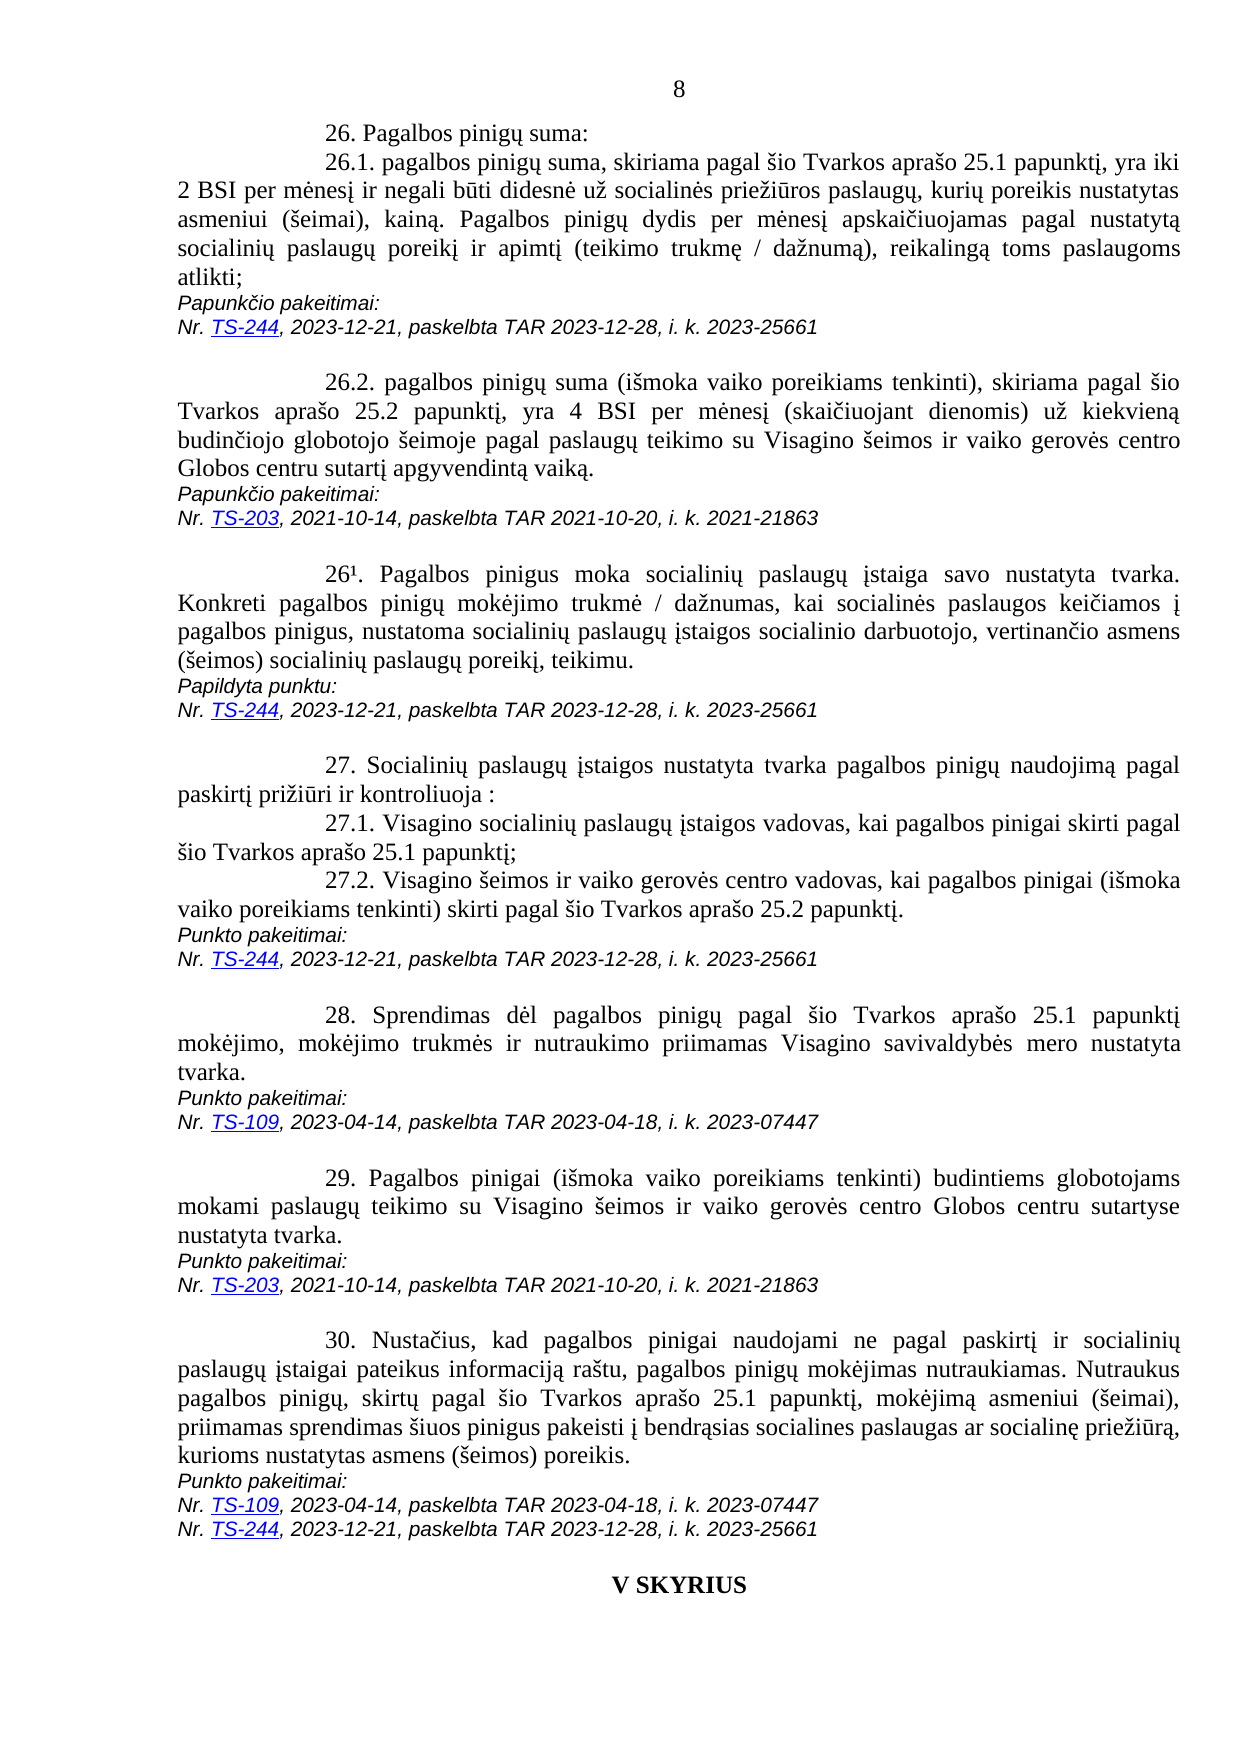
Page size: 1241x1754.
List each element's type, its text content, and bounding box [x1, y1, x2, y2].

text 26.1. pagalbos pinigų suma, skiriama pagal šio Tvarkos aprašo 25.1 papunktį, yra iki 2 BSI per mėnesį ir negali būti didesnė už socialinės priežiūros paslaugų, kurių poreikis nustatytas asmeniui (šeimai), kainą. Pagalbos pinigų dydis per mėnesį apskaičiuojamas pagal nustatytą socialinių paslaugų poreikį ir apimtį (teikimo trukmę / dažnumą), reikalingą toms paslaugoms atlikti; [177, 147, 1181, 291]
text 27.1. Visagino socialinių paslaugų įstaigos vadovas, kai pagalbos pinigai skirti pagal šio Tvarkos aprašo 25.1 papunktį; [177, 808, 1181, 866]
text 29. Pagalbos pinigai (išmoka vaiko poreikiams tenkinti) budintiems globotojams mokami paslaugų teikimo su Visagino šeimos ir vaiko gerovės centro Globos centru sutartyse nustatyta tvarka. [177, 1163, 1181, 1249]
text 26.2. pagalbos pinigų suma (išmoka vaiko poreikiams tenkinti), skiriama pagal šio Tvarkos aprašo 25.2 papunktį, yra 4 BSI per mėnesį (skaičiuojant dienomis) už kiekvieną budinčiojo globotojo šeimoje pagal paslaugų teikimo su Visagino šeimos ir vaiko gerovės centro Globos centru sutartį apgyvendintą vaiką. [177, 367, 1181, 482]
text Papunkčio pakeitimai: [177, 291, 1181, 314]
text Nr. TS-244, 2023-12-21, paskelbta TAR 2023-12-28, i. k. 2023-25661 [177, 947, 1181, 971]
text Nr. TS-109, 2023-04-14, paskelbta TAR 2023-04-18, i. k. 2023-07447 [177, 1493, 1181, 1517]
text V SKYRIUS [177, 1570, 1181, 1599]
text 30. Nustačius, kad pagalbos pinigai naudojami ne pagal paskirtį ir socialinių paslaugų įstaigai pateikus informaciją raštu, pagalbos pinigų mokėjimas nutraukiamas. Nutraukus pagalbos pinigų, skirtų pagal šio Tvarkos aprašo 25.1 papunktį, mokėjimą asmeniui (šeimai), priimamas sprendimas šiuos pinigus pakeisti į bendrąsias socialines paslaugas ar socialinę priežiūrą, kurioms nustatytas asmens (šeimos) poreikis. [177, 1326, 1181, 1469]
text Nr. TS-244, 2023-12-21, paskelbta TAR 2023-12-28, i. k. 2023-25661 [177, 1517, 1181, 1541]
text 27. Socialinių paslaugų įstaigos nustatyta tvarka pagalbos pinigų naudojimą pagal paskirtį prižiūri ir kontroliuoja : [177, 751, 1181, 808]
text Papildyta punktu: [177, 674, 1181, 698]
text Nr. TS-203, 2021-10-14, paskelbta TAR 2021-10-20, i. k. 2021-21863 [177, 1273, 1181, 1297]
text Punkto pakeitimai: [177, 1086, 1181, 1110]
text Nr. TS-244, 2023-12-21, paskelbta TAR 2023-12-28, i. k. 2023-25661 [177, 314, 1181, 338]
text Punkto pakeitimai: [177, 1249, 1181, 1273]
text Punkto pakeitimai: [177, 1469, 1181, 1493]
text Nr. TS-203, 2021-10-14, paskelbta TAR 2021-10-20, i. k. 2021-21863 [177, 506, 1181, 530]
text 27.2. Visagino šeimos ir vaiko gerovės centro vadovas, kai pagalbos pinigai (išmoka vaiko poreikiams tenkinti) skirti pagal šio Tvarkos aprašo 25.2 papunktį. [177, 866, 1181, 923]
text 28. Sprendimas dėl pagalbos pinigų pagal šio Tvarkos aprašo 25.1 papunktį mokėjimo, mokėjimo trukmės ir nutraukimo priimamas Visagino savivaldybės mero nustatyta tvarka. [177, 1000, 1181, 1086]
text Punkto pakeitimai: [177, 923, 1181, 947]
text Nr. TS-244, 2023-12-21, paskelbta TAR 2023-12-28, i. k. 2023-25661 [177, 698, 1181, 722]
text Papunkčio pakeitimai: [177, 482, 1181, 506]
text Nr. TS-109, 2023-04-14, paskelbta TAR 2023-04-18, i. k. 2023-07447 [177, 1110, 1181, 1134]
text 26. Pagalbos pinigų suma: [177, 118, 1181, 147]
text 26¹. Pagalbos pinigus moka socialinių paslaugų įstaiga savo nustatyta tvarka. Konkreti pagalbos pinigų mokėjimo trukmė / dažnumas, kai socialinės paslaugos keičiamos į pagalbos pinigus, nustatoma socialinių paslaugų įstaigos socialinio darbuotojo, vertinančio asmens (šeimos) socialinių paslaugų poreikį, teikimu. [177, 559, 1181, 674]
